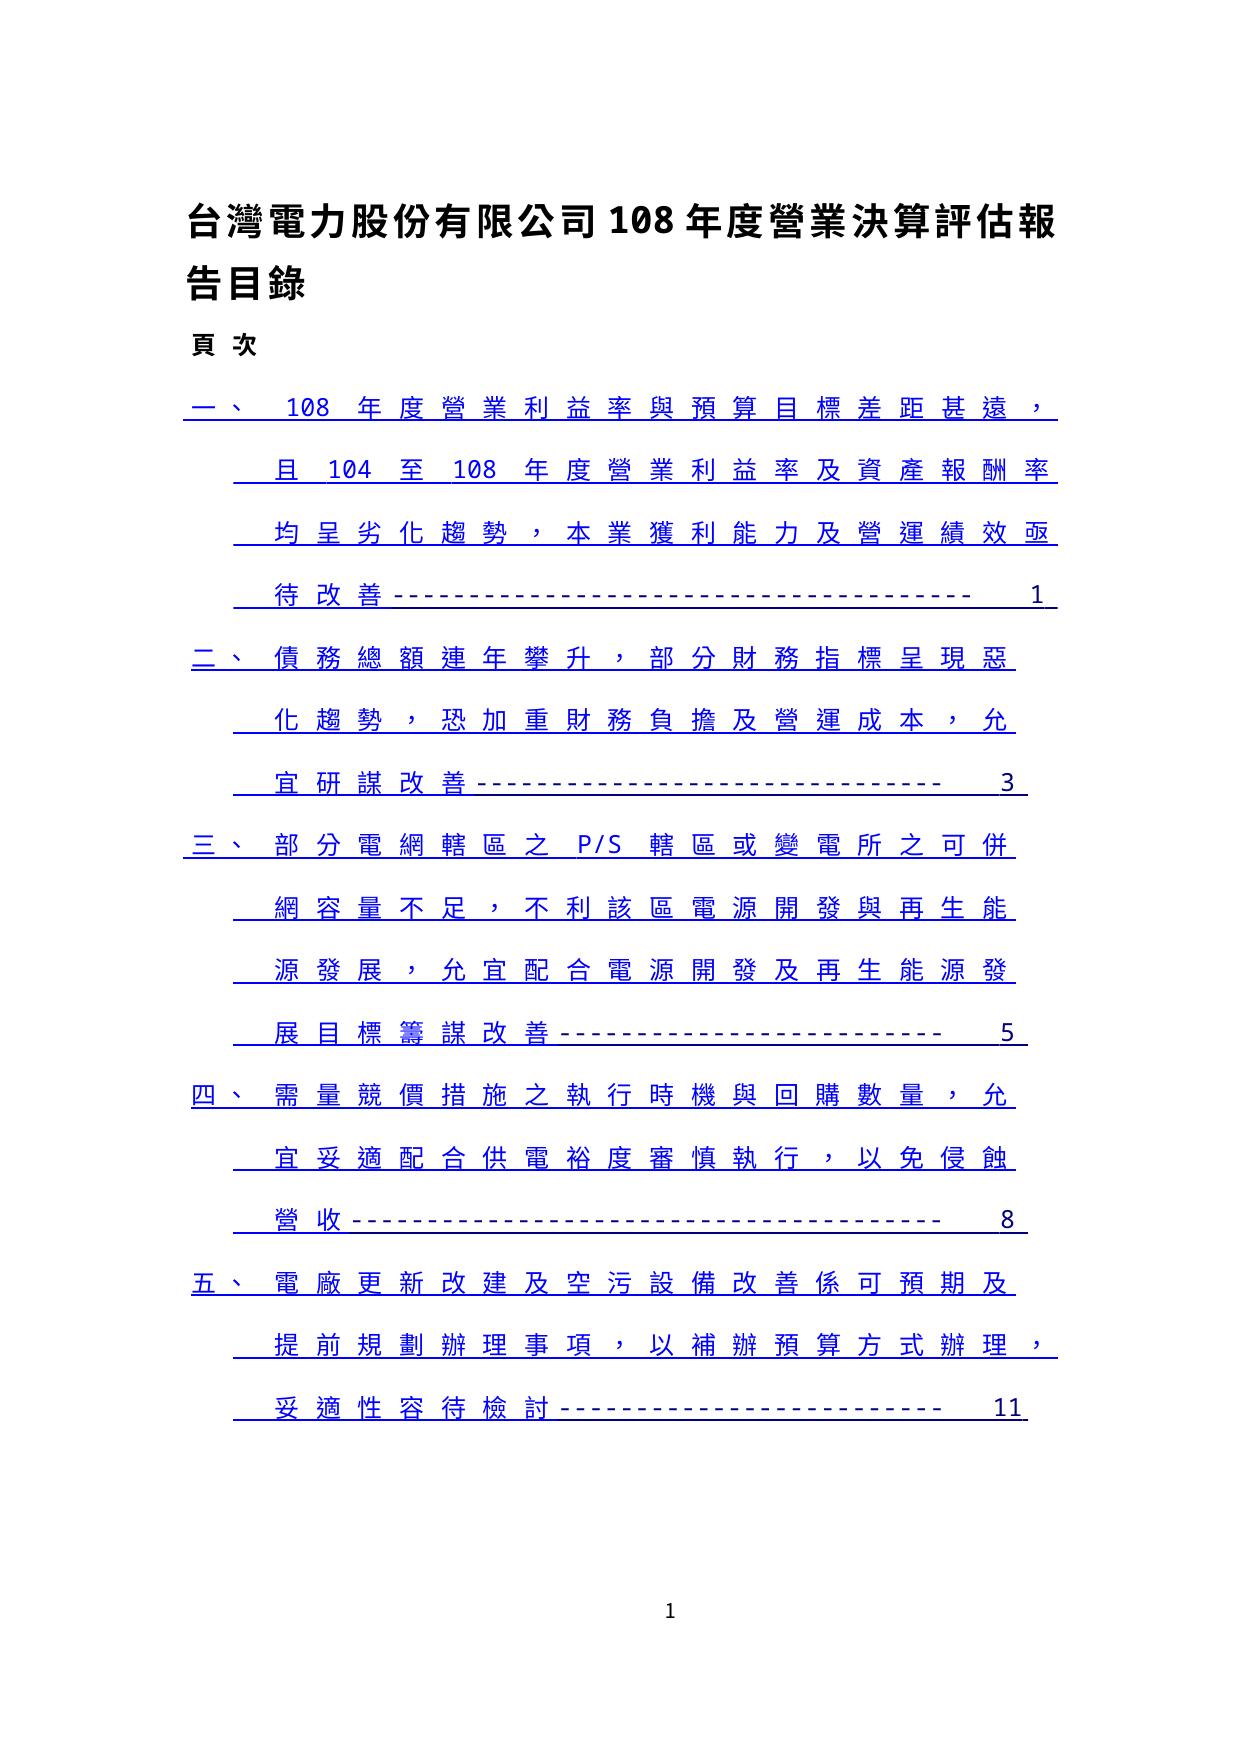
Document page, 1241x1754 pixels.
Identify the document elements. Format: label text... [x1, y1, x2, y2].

text 一、108年度營業利益率與預算目標差距甚遠， [183, 365, 1058, 419]
text 二、債務總額連年攀升，部分財務指標呈現惡化趨勢，恐加重財務負擔及營運成本，允宜研謀改善 3 [183, 615, 1028, 802]
text 四、需量競價措施之執行時機與回購數量，允宜妥適配合供電裕度審慎執行，以免侵蝕營收 8 [183, 1052, 1028, 1240]
text 台灣電力股份有限公司108年度營業決算評估報告目錄 頁次 [183, 177, 1058, 365]
text 三、部分電網轄區之P/S轄區或變電所之可併網容量不足，不利該區電源開發與再生能源發展，允宜配合電源開發及再生能源發展目標籌謀改善 5 [183, 802, 1028, 1052]
text 五、電廠更新改建及空污設備改善係可預期及提前規劃辦理事項，以補辦預算方式辦理，妥適性容待檢討 11 [183, 1240, 1028, 1427]
text 且104至108年度營業利益率及資產報酬率均呈劣化趨勢，本業獲利能力及營運績效亟待改善 1 [183, 421, 1058, 615]
